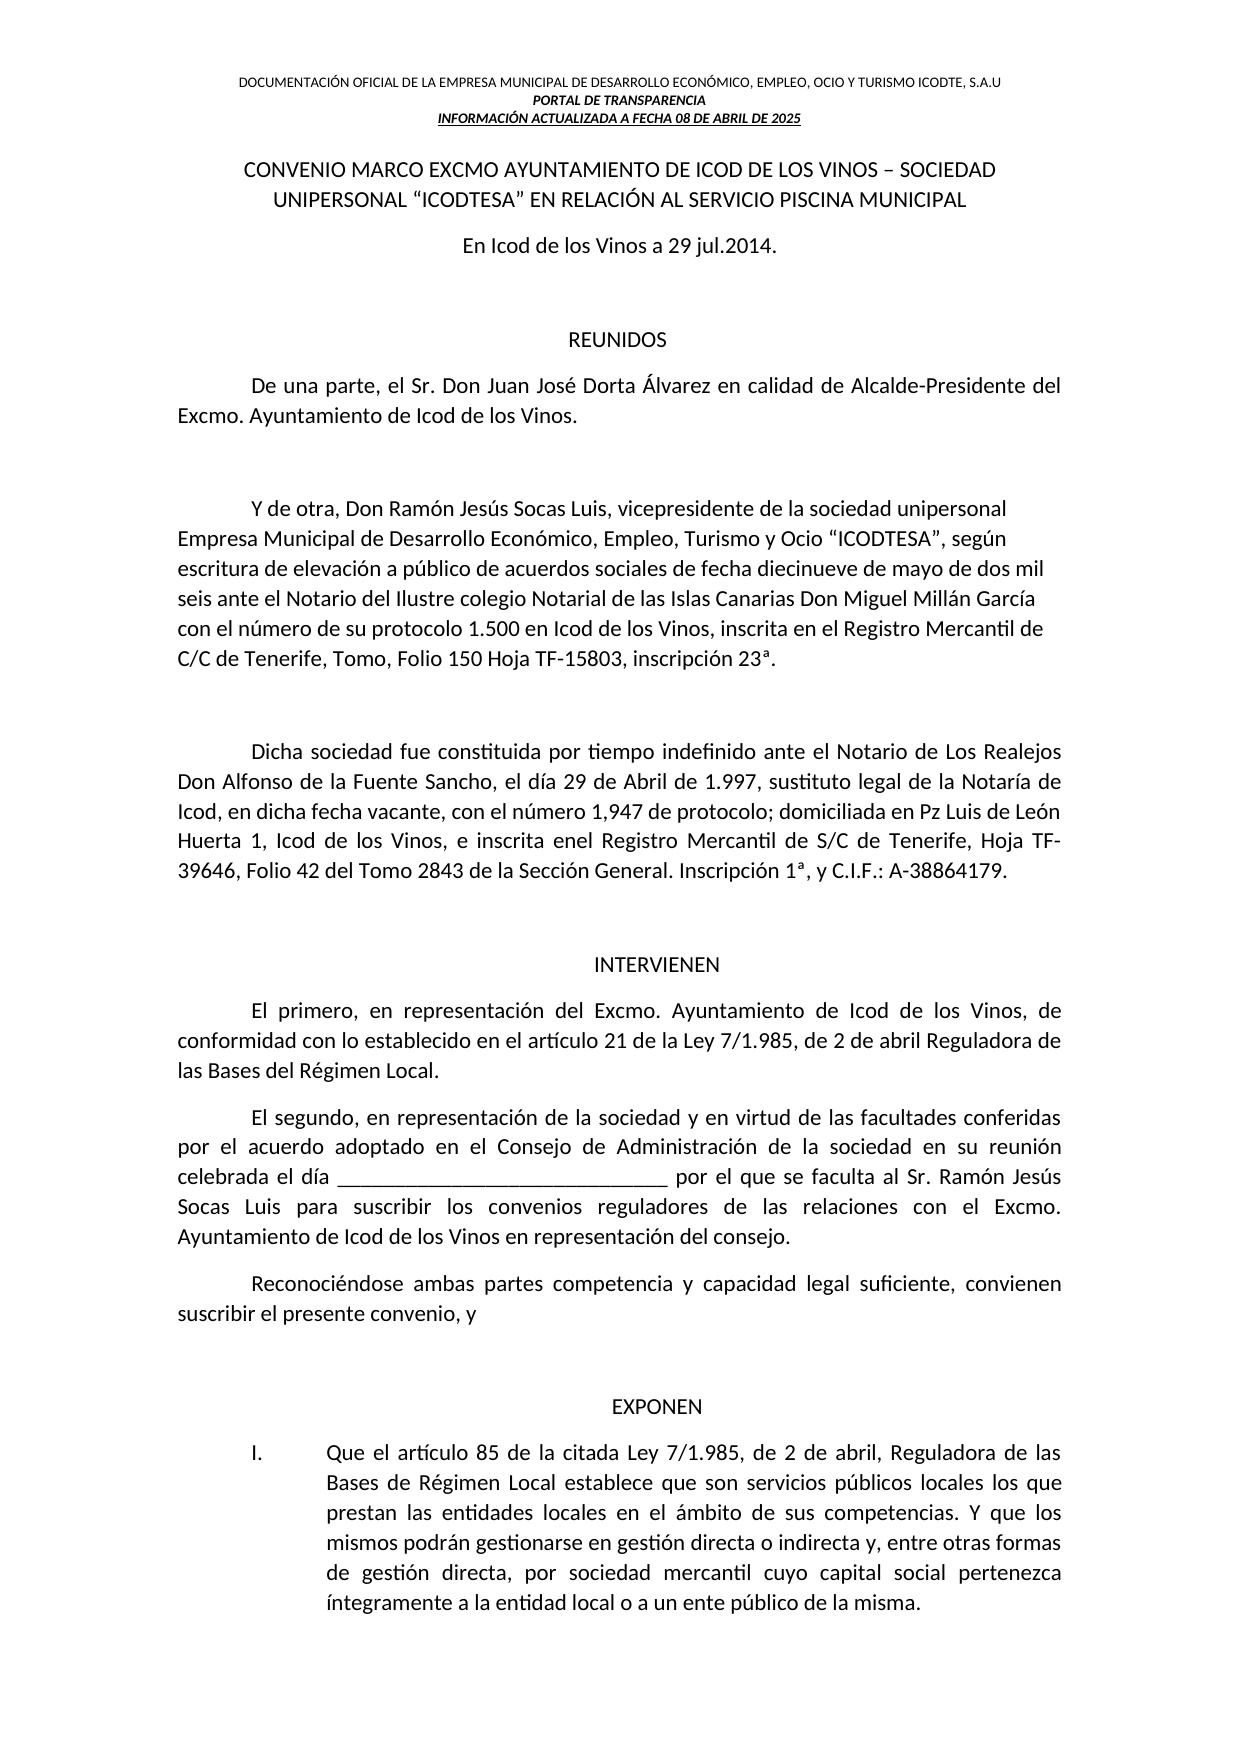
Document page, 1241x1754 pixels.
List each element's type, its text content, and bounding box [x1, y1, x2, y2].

list Que el artículo 85 de la citada Ley 7/1.985, de 2 de abril, Reguladora de las Bases de Régimen Local establece que son servicios públicos locales los que prestan las entidades locales en el ámbito de sus competencias. Y que los mismos podrán gestionarse en gestión directa o indirecta y, entre otras formas de gestión directa, por sociedad mercantil cuyo capital social pertenezca íntegramente a la entidad local o a un ente público de la misma. [251, 1438, 1063, 1616]
text INTERVIENEN [177, 950, 1063, 978]
text Y de otra, Don Ramón Jesús Socas Luis, vicepresidente de la sociedad unipersonal Empresa Municipal de Desarrollo Económico, Empleo, Turismo y Ocio “ICODTESA”, según escritura de elevación a público de acuerdos sociales de fecha diecinueve de mayo de dos mil seis ante el Notario del Ilustre colegio Notarial de las Islas Canarias Don Miguel Millán García con el número de su protocolo 1.500 en Icod de los Vinos, inscrita en el Registro Mercantil de C/C de Tenerife, Tomo, Folio 150 Hoja TF-15803, inscripción 23ª. [177, 494, 1063, 672]
text En Icod de los Vinos a 29 jul.2014. [177, 232, 1063, 260]
text Reconociéndose ambas partes competencia y capacidad legal suficiente, convienen suscribir el presente convenio, y [177, 1269, 1063, 1327]
text Dicha sociedad fue constituida por tiempo indefinido ante el Notario de Los Realejos Don Alfonso de la Fuente Sancho, el día 29 de Abril de 1.997, sustituto legal de la Notaría de Icod, en dicha fecha vacante, con el número 1,947 de protocolo; domiciliada en Pz Luis de León Huerta 1, Icod de los Vinos, e inscrita enel Registro Mercantil de S/C de Tenerife, Hoja TF-39646, Folio 42 del Tomo 2843 de la Sección General. Inscripción 1ª, y C.I.F.: A-38864179. [177, 737, 1063, 884]
text De una parte, el Sr. Don Juan José Dorta Álvarez en calidad de Alcalde-Presidente del Excmo. Ayuntamiento de Icod de los Vinos. [177, 371, 1063, 429]
text El primero, en representación del Excmo. Ayuntamiento de Icod de los Vinos, de conformidad con lo establecido en el artículo 21 de la Ley 7/1.985, de 2 de abril Reguladora de las Bases del Régimen Local. [177, 996, 1063, 1084]
text EXPONEN [177, 1392, 1063, 1420]
text El segundo, en representación de la sociedad y en virtud de las facultades conferidas por el acuerdo adoptado en el Consejo de Administración de la sociedad en su reunión celebrada el día _____________________________ por el que se faculta al Sr. Ramón Jesús Socas Luis para suscribir los convenios reguladores de las relaciones con el Excmo. Ayuntamiento de Icod de los Vinos en representación del consejo. [177, 1103, 1063, 1250]
text REUNIDOS [177, 325, 1063, 353]
text CONVENIO MARCO EXCMO AYUNTAMIENTO DE ICOD DE LOS VINOS – SOCIEDAD UNIPERSONAL “ICODTESA” EN RELACIÓN AL SERVICIO PISCINA MUNICIPAL [177, 155, 1063, 213]
